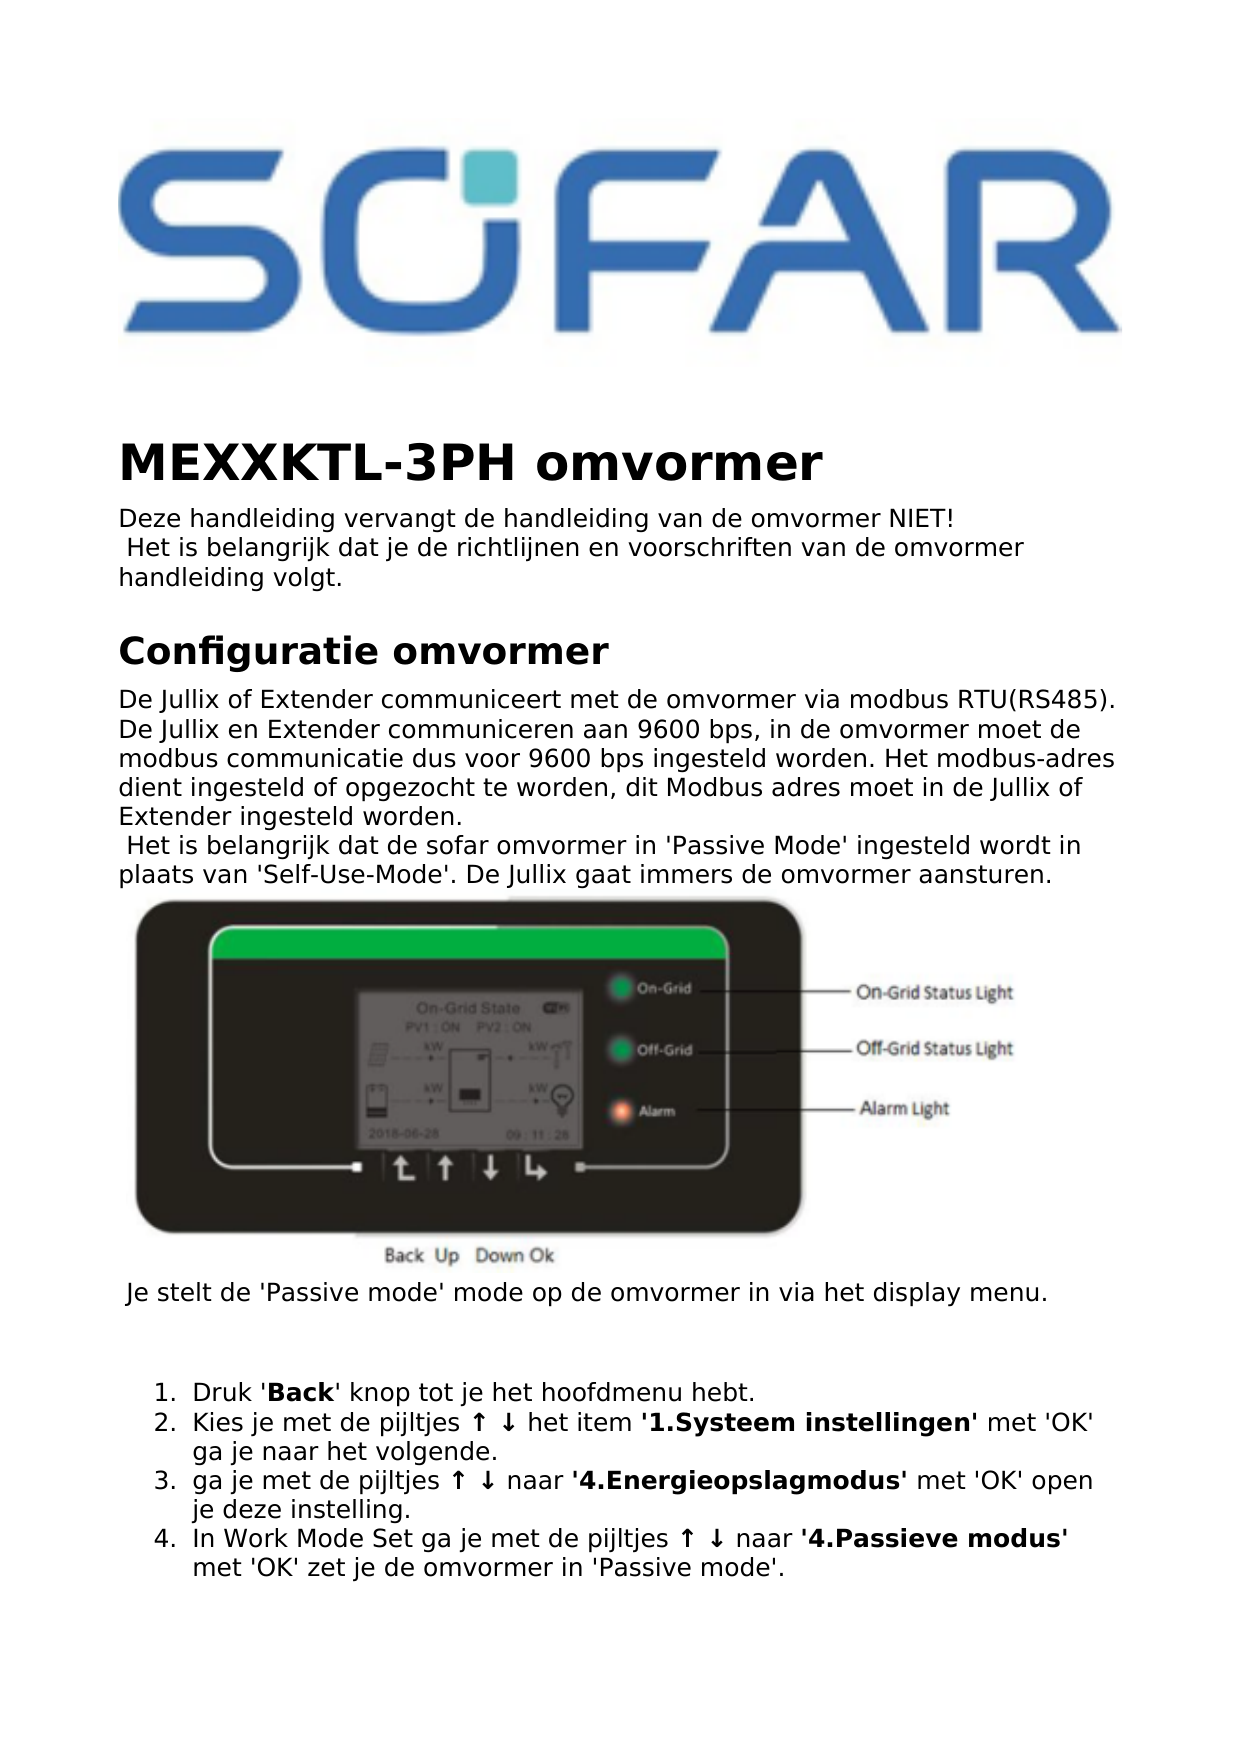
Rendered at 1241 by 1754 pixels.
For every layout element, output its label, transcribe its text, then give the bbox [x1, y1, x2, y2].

subtitle Configuratie omvormer [118, 629, 1122, 673]
list Druk 'Back' knop tot je het hoofdmenu hebt. [177, 1378, 1122, 1408]
text Deze handleiding vervangt de handleiding van de omvormer NIET! Het is belangrijk dat je de richtlijnen en voorschriften van de omvormer handleiding volgt. [118, 504, 1122, 592]
list In Work Mode Set ga je met de pijltjes ↑ ↓ naar '4.Passieve modus' met 'OK' zet je de omvormer in 'Passive mode'. [177, 1524, 1122, 1583]
list Kies je met de pijltjes ↑ ↓ het item '1.Systeem instellingen' met 'OK' ga je naar het volgende. [177, 1408, 1122, 1466]
list ga je met de pijltjes ↑ ↓ naar '4.Energieopslagmodus' met 'OK' open je deze instelling. [177, 1466, 1122, 1524]
picture [126, 889, 1064, 1273]
subtitle MEXXKTL-3PH omvormer [118, 434, 1122, 492]
text De Jullix of Extender communiceert met de omvormer via modbus RTU(RS485). De Jullix en Extender communiceren aan 9600 bps, in de omvormer moet de modbus communicatie dus voor 9600 bps ingesteld worden. Het modbus-adres dient ingesteld of opgezocht te worden, dit Modbus adres moet in de Jullix of Extender ingesteld worden. Het is belangrijk dat de sofar omvormer in 'Passive Mode' ingesteld wordt in plaats van 'Self-Use-Mode'. De Jullix gaat immers de omvormer aansturen. Je stelt de 'Passive mode' mode op de omvormer in via het display menu. [118, 686, 1122, 1337]
picture [118, 118, 1123, 367]
